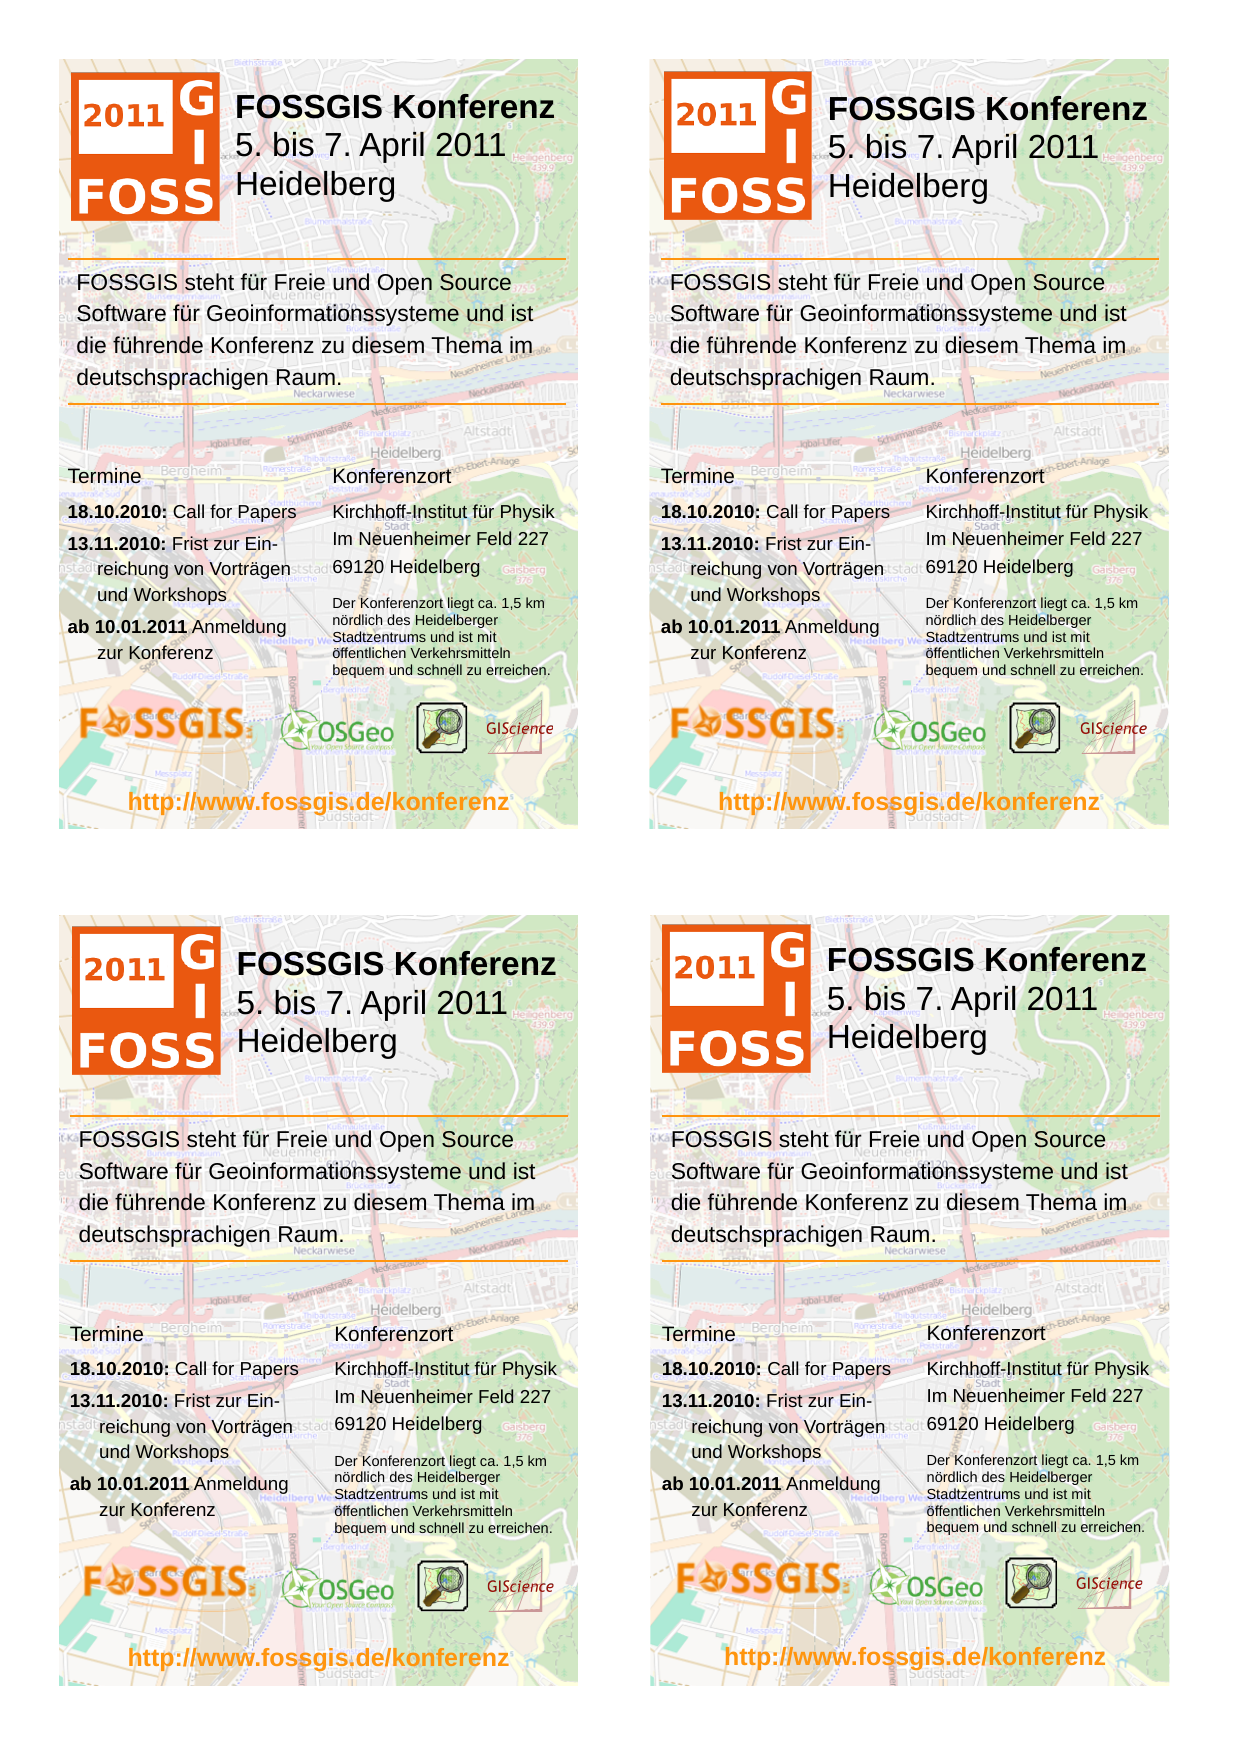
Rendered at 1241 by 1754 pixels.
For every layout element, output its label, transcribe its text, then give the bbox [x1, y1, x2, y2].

picture [59, 815, 578, 829]
text FOSSGIS Konferenz [235, 87, 567, 125]
text Konferenzort [332, 464, 566, 488]
text Im Neuenheimer Feld 227 [332, 528, 566, 550]
picture [59, 1672, 578, 1686]
text 69120 Heidelberg [926, 1413, 1160, 1434]
text Konferenzort [926, 1321, 1160, 1345]
text Termine [661, 464, 893, 488]
picture [50, 52, 578, 787]
text ab 10.01.2011 Anmeldung zur Konferenz [67, 616, 300, 663]
text http://www.fossgis.de/konferenz [59, 1643, 578, 1672]
text ab 10.01.2011 Anmeldung zur Konferenz [661, 616, 893, 663]
text FOSSGIS Konferenz [236, 944, 568, 983]
text FOSSGIS Konferenz [827, 940, 1159, 978]
text Konferenzort [334, 1321, 568, 1345]
text Der Konferenzort liegt ca. 1,5 km nördlich des Heidelberger Stadtzentrums und ist mit öffentlichen Verkehrsmitteln bequem und schnell zu erreichen. [334, 1452, 568, 1536]
text Im Neuenheimer Feld 227 [334, 1385, 568, 1407]
text Im Neuenheimer Feld 227 [926, 1385, 1160, 1407]
text 18.10.2010: Call for Papers [69, 1358, 302, 1379]
text FOSSGIS steht für Freie und Open Source Software für Geoinformationssysteme und ist die führende Konferenz zu diesem Thema im deutschsprachigen Raum. [76, 269, 557, 390]
picture [51, 907, 578, 1643]
text 13.11.2010: Frist zur Ein-reichung von Vorträgen und Workshops [69, 1390, 302, 1463]
text 69120 Heidelberg [332, 556, 566, 577]
text Termine [67, 464, 300, 488]
text 18.10.2010: Call for Papers [662, 1358, 894, 1379]
text ab 10.01.2011 Anmeldung zur Konferenz [69, 1473, 302, 1521]
text Kirchhoff-Institut für Physik [334, 1358, 568, 1379]
text Der Konferenzort liegt ca. 1,5 km nördlich des Heidelberger Stadtzentrums und ist mit öffentlichen Verkehrsmitteln bequem und schnell zu erreichen. [925, 595, 1159, 679]
text FOSSGIS Konferenz [828, 89, 1160, 127]
text 5. bis 7. April 2011 Heidelberg [235, 125, 567, 202]
text ab 10.01.2011 Anmeldung zur Konferenz [662, 1473, 894, 1521]
picture [642, 905, 1170, 1686]
text http://www.fossgis.de/konferenz [59, 787, 578, 815]
text Der Konferenzort liegt ca. 1,5 km nördlich des Heidelberger Stadtzentrums und ist mit öffentlichen Verkehrsmitteln bequem und schnell zu erreichen. [926, 1452, 1160, 1536]
text 5. bis 7. April 2011 Heidelberg [827, 978, 1159, 1055]
text 13.11.2010: Frist zur Ein-reichung von Vorträgen und Workshops [67, 532, 300, 606]
text 18.10.2010: Call for Papers [67, 501, 300, 522]
text 13.11.2010: Frist zur Ein-reichung von Vorträgen und Workshops [662, 1390, 894, 1463]
text http://www.fossgis.de/konferenz [656, 1642, 1174, 1671]
text Im Neuenheimer Feld 227 [925, 528, 1159, 550]
text 13.11.2010: Frist zur Ein-reichung von Vorträgen und Workshops [661, 532, 893, 606]
text Termine [662, 1321, 894, 1345]
text http://www.fossgis.de/konferenz [649, 787, 1168, 815]
text Kirchhoff-Institut für Physik [926, 1358, 1160, 1379]
text 5. bis 7. April 2011 Heidelberg [236, 983, 568, 1059]
text Kirchhoff-Institut für Physik [925, 501, 1159, 522]
text FOSSGIS steht für Freie und Open Source Software für Geoinformationssysteme und ist die führende Konferenz zu diesem Thema im deutschsprachigen Raum. [78, 1126, 559, 1247]
picture [643, 51, 1169, 829]
text Kirchhoff-Institut für Physik [332, 501, 566, 522]
text 5. bis 7. April 2011 Heidelberg [828, 127, 1160, 204]
text 69120 Heidelberg [925, 556, 1159, 577]
text 18.10.2010: Call for Papers [661, 501, 893, 522]
text Der Konferenzort liegt ca. 1,5 km nördlich des Heidelberger Stadtzentrums und ist mit öffentlichen Verkehrsmitteln bequem und schnell zu erreichen. [332, 595, 566, 679]
text 69120 Heidelberg [334, 1413, 568, 1434]
text FOSSGIS steht für Freie und Open Source Software für Geoinformationssysteme und ist die führende Konferenz zu diesem Thema im deutschsprachigen Raum. [669, 269, 1150, 390]
text Termine [69, 1321, 302, 1345]
text FOSSGIS steht für Freie und Open Source Software für Geoinformationssysteme und ist die führende Konferenz zu diesem Thema im deutschsprachigen Raum. [671, 1126, 1151, 1247]
text Konferenzort [925, 464, 1159, 488]
